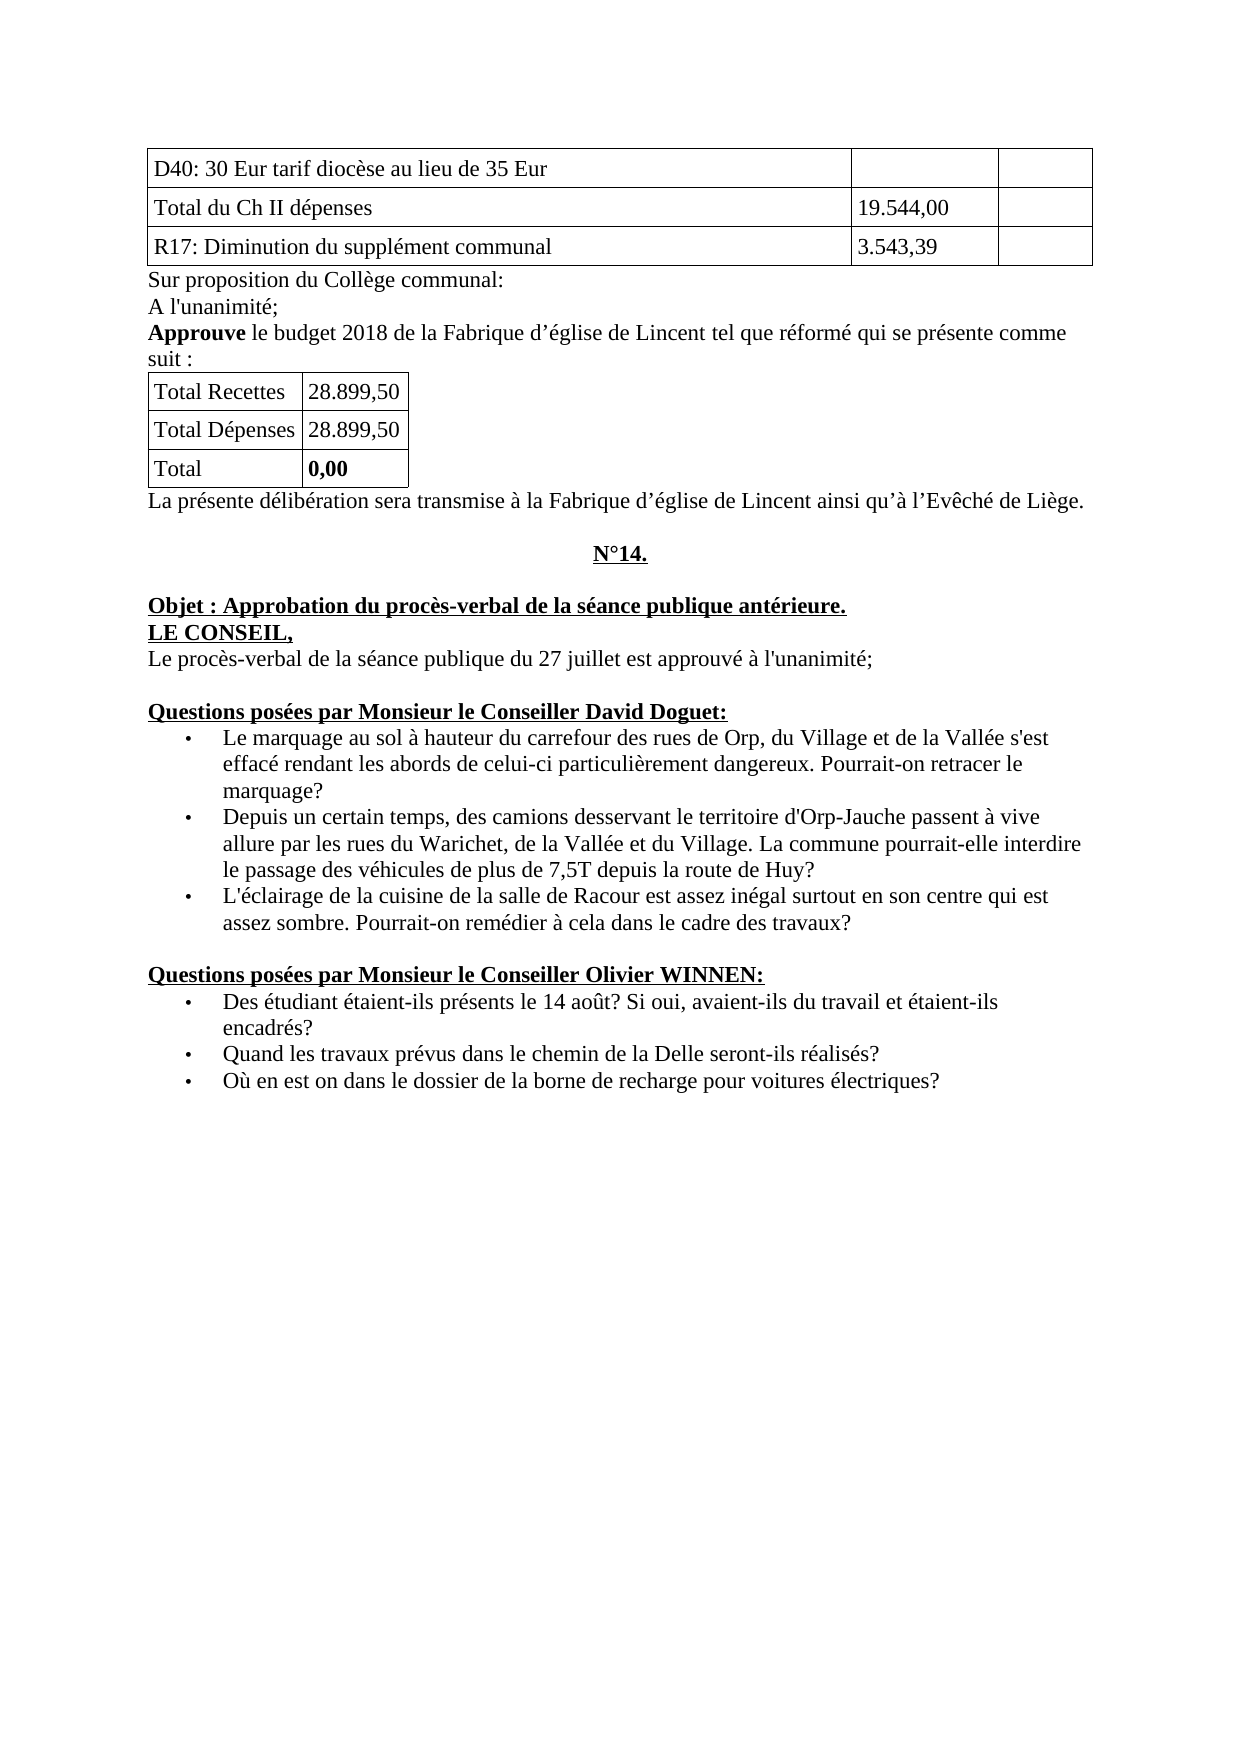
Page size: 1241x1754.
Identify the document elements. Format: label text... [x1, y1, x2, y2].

table_cell [999, 227, 1092, 265]
table_cell R17: Diminution du supplément communal [148, 227, 851, 265]
text Objet : Approbation du procès-verbal de la séance publique antérieure. [148, 592, 1093, 619]
text Approuve le budget 2018 de la Fabrique d’église de Lincent tel que réformé qui se présente comme suit : [148, 319, 1093, 372]
list Quand les travaux prévus dans le chemin de la Delle seront-ils réalisés? [185, 1040, 1093, 1067]
text Le procès-verbal de la séance publique du 27 juillet est approuvé à l'unanimité; [148, 645, 1093, 671]
text Questions posées par Monsieur le Conseiller Olivier WINNEN: [148, 961, 1093, 988]
text LE CONSEIL, [148, 619, 1093, 645]
list Où en est on dans le dossier de la borne de recharge pour voitures électriques? [185, 1067, 1093, 1093]
list Le marquage au sol à hauteur du carrefour des rues de Orp, du Village et de la Vallée s'est effacé rendant les abords de celui-ci particulièrement dangereux. Pourrait-on retracer le marquage? [185, 724, 1093, 803]
list Des étudiant étaient-ils présents le 14 août? Si oui, avaient-ils du travail et étaient-ils encadrés? [185, 988, 1093, 1040]
table_header Total Recettes [149, 373, 302, 410]
text A l'unanimité; [148, 293, 1093, 319]
table_cell Total Dépenses [149, 411, 302, 448]
table_cell [999, 188, 1092, 226]
table_cell Total du Ch II dépenses [148, 188, 851, 226]
table_cell [999, 149, 1092, 187]
list L'éclairage de la cuisine de la salle de Racour est assez inégal surtout en son centre qui est assez sombre. Pourrait-on remédier à cela dans le cadre des travaux? [185, 882, 1093, 935]
table_cell 0,00 [303, 450, 408, 487]
table_cell 28.899,50 [303, 411, 408, 448]
table_cell 19.544,00 [852, 188, 998, 226]
table_cell D40: 30 Eur tarif diocèse au lieu de 35 Eur [148, 149, 851, 187]
text La présente délibération sera transmise à la Fabrique d’église de Lincent ainsi qu’à l’Evêché de Liège. [148, 487, 1093, 513]
text Questions posées par Monsieur le Conseiller David Doguet: [148, 698, 1093, 724]
table_cell [852, 149, 998, 187]
list Depuis un certain temps, des camions desservant le territoire d'Orp-Jauche passent à vive allure par les rues du Warichet, de la Vallée et du Village. La commune pourrait-elle interdire le passage des véhicules de plus de 7,5T depuis la route de Huy? [185, 803, 1093, 882]
table_cell Total [149, 450, 302, 487]
table_header 28.899,50 [303, 373, 408, 410]
text Sur proposition du Collège communal: [148, 266, 1093, 293]
table_cell 3.543,39 [852, 227, 998, 265]
